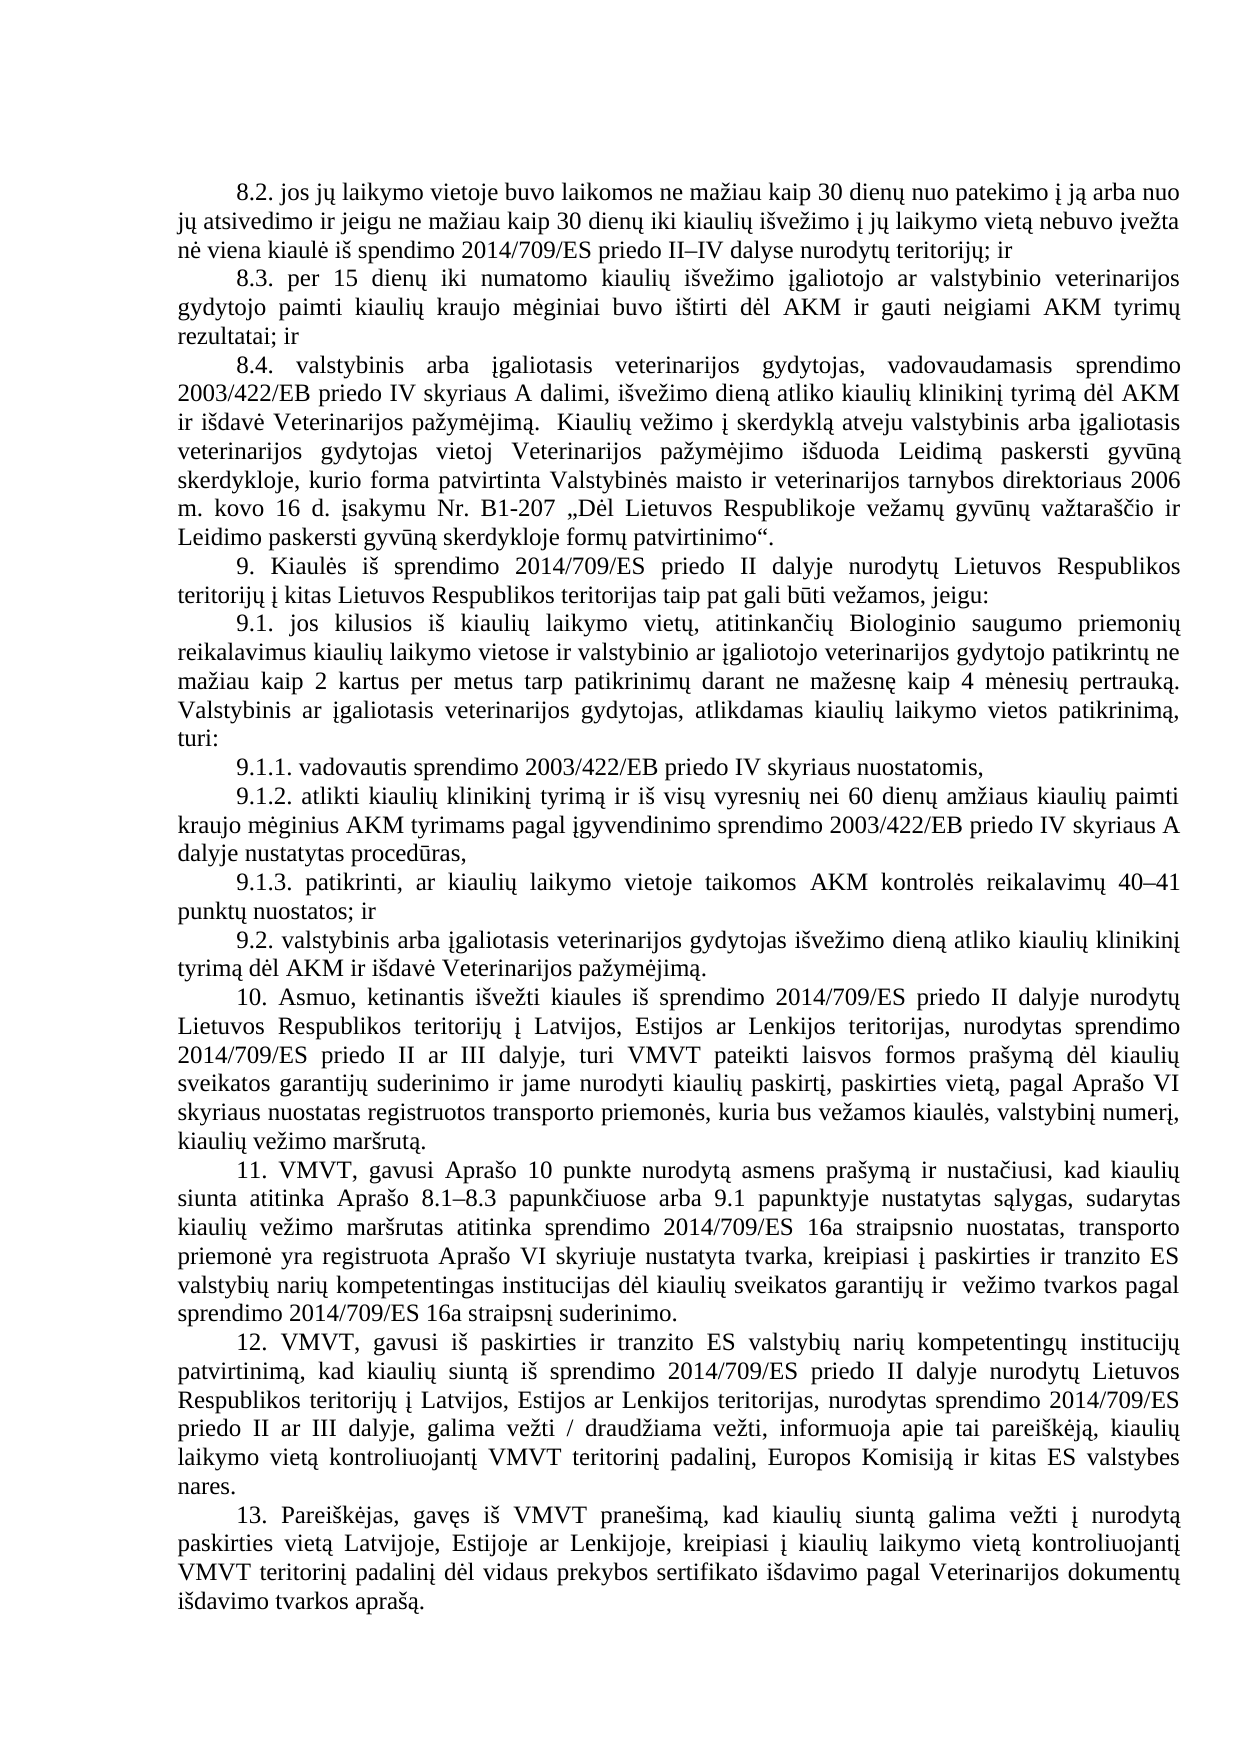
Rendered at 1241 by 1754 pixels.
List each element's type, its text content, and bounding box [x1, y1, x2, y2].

text 9.1.1. vadovautis sprendimo 2003/422/EB priedo IV skyriaus nuostatomis, [177, 752, 1181, 781]
text 8.3. per 15 dienų iki numatomo kiaulių išvežimo įgaliotojo ar valstybinio veterinarijos gydytojo paimti kiaulių kraujo mėginiai buvo ištirti dėl AKM ir gauti neigiami AKM tyrimų rezultatai; ir [177, 263, 1181, 350]
text 8.4. valstybinis arba įgaliotasis veterinarijos gydytojas, vadovaudamasis sprendimo 2003/422/EB priedo IV skyriaus A dalimi, išvežimo dieną atliko kiaulių klinikinį tyrimą dėl AKM ir išdavė Veterinarijos pažymėjimą. Kiaulių vežimo į skerdyklą atveju valstybinis arba įgaliotasis veterinarijos gydytojas vietoj Veterinarijos pažymėjimo išduoda Leidimą paskersti gyvūną skerdykloje, kurio forma patvirtinta Valstybinės maisto ir veterinarijos tarnybos direktoriaus 2006 m. kovo 16 d. įsakymu Nr. B1-207 „Dėl Lietuvos Respublikoje vežamų gyvūnų važtaraščio ir Leidimo paskersti gyvūną skerdykloje formų patvirtinimo“. [177, 350, 1181, 551]
text 9. Kiaulės iš sprendimo 2014/709/ES priedo II dalyje nurodytų Lietuvos Respublikos teritorijų į kitas Lietuvos Respublikos teritorijas taip pat gali būti vežamos, jeigu: [177, 551, 1181, 608]
text 13. Pareiškėjas, gavęs iš VMVT pranešimą, kad kiaulių siuntą galima vežti į nurodytą paskirties vietą Latvijoje, Estijoje ar Lenkijoje, kreipiasi į kiaulių laikymo vietą kontroliuojantį VMVT teritorinį padalinį dėl vidaus prekybos sertifikato išdavimo pagal Veterinarijos dokumentų išdavimo tvarkos aprašą. [177, 1500, 1181, 1615]
text 9.1. jos kilusios iš kiaulių laikymo vietų, atitinkančių Biologinio saugumo priemonių reikalavimus kiaulių laikymo vietose ir valstybinio ar įgaliotojo veterinarijos gydytojo patikrintų ne mažiau kaip 2 kartus per metus tarp patikrinimų darant ne mažesnę kaip 4 mėnesių pertrauką. Valstybinis ar įgaliotasis veterinarijos gydytojas, atlikdamas kiaulių laikymo vietos patikrinimą, turi: [177, 608, 1181, 752]
text 12. VMVT, gavusi iš paskirties ir tranzito ES valstybių narių kompetentingų institucijų patvirtinimą, kad kiaulių siuntą iš sprendimo 2014/709/ES priedo II dalyje nurodytų Lietuvos Respublikos teritorijų į Latvijos, Estijos ar Lenkijos teritorijas, nurodytas sprendimo 2014/709/ES priedo II ar III dalyje, galima vežti / draudžiama vežti, informuoja apie tai pareiškėją, kiaulių laikymo vietą kontroliuojantį VMVT teritorinį padalinį, Europos Komisiją ir kitas ES valstybes nares. [177, 1327, 1181, 1500]
text 9.1.3. patikrinti, ar kiaulių laikymo vietoje taikomos AKM kontrolės reikalavimų 40–41 punktų nuostatos; ir [177, 867, 1181, 925]
text 8.2. jos jų laikymo vietoje buvo laikomos ne mažiau kaip 30 dienų nuo patekimo į ją arba nuo jų atsivedimo ir jeigu ne mažiau kaip 30 dienų iki kiaulių išvežimo į jų laikymo vietą nebuvo įvežta nė viena kiaulė iš spendimo 2014/709/ES priedo II–IV dalyse nurodytų teritorijų; ir [177, 177, 1181, 263]
text 11. VMVT, gavusi Aprašo 10 punkte nurodytą asmens prašymą ir nustačiusi, kad kiaulių siunta atitinka Aprašo 8.1–8.3 papunkčiuose arba 9.1 papunktyje nustatytas sąlygas, sudarytas kiaulių vežimo maršrutas atitinka sprendimo 2014/709/ES 16a straipsnio nuostatas, transporto priemonė yra registruota Aprašo VI skyriuje nustatyta tvarka, kreipiasi į paskirties ir tranzito ES valstybių narių kompetentingas institucijas dėl kiaulių sveikatos garantijų ir vežimo tvarkos pagal sprendimo 2014/709/ES 16a straipsnį suderinimo. [177, 1155, 1181, 1327]
text 9.2. valstybinis arba įgaliotasis veterinarijos gydytojas išvežimo dieną atliko kiaulių klinikinį tyrimą dėl AKM ir išdavė Veterinarijos pažymėjimą. [177, 925, 1181, 982]
text 10. Asmuo, ketinantis išvežti kiaules iš sprendimo 2014/709/ES priedo II dalyje nurodytų Lietuvos Respublikos teritorijų į Latvijos, Estijos ar Lenkijos teritorijas, nurodytas sprendimo 2014/709/ES priedo II ar III dalyje, turi VMVT pateikti laisvos formos prašymą dėl kiaulių sveikatos garantijų suderinimo ir jame nurodyti kiaulių paskirtį, paskirties vietą, pagal Aprašo VI skyriaus nuostatas registruotos transporto priemonės, kuria bus vežamos kiaulės, valstybinį numerį, kiaulių vežimo maršrutą. [177, 982, 1181, 1155]
text 9.1.2. atlikti kiaulių klinikinį tyrimą ir iš visų vyresnių nei 60 dienų amžiaus kiaulių paimti kraujo mėginius AKM tyrimams pagal įgyvendinimo sprendimo 2003/422/EB priedo IV skyriaus A dalyje nustatytas procedūras, [177, 781, 1181, 867]
